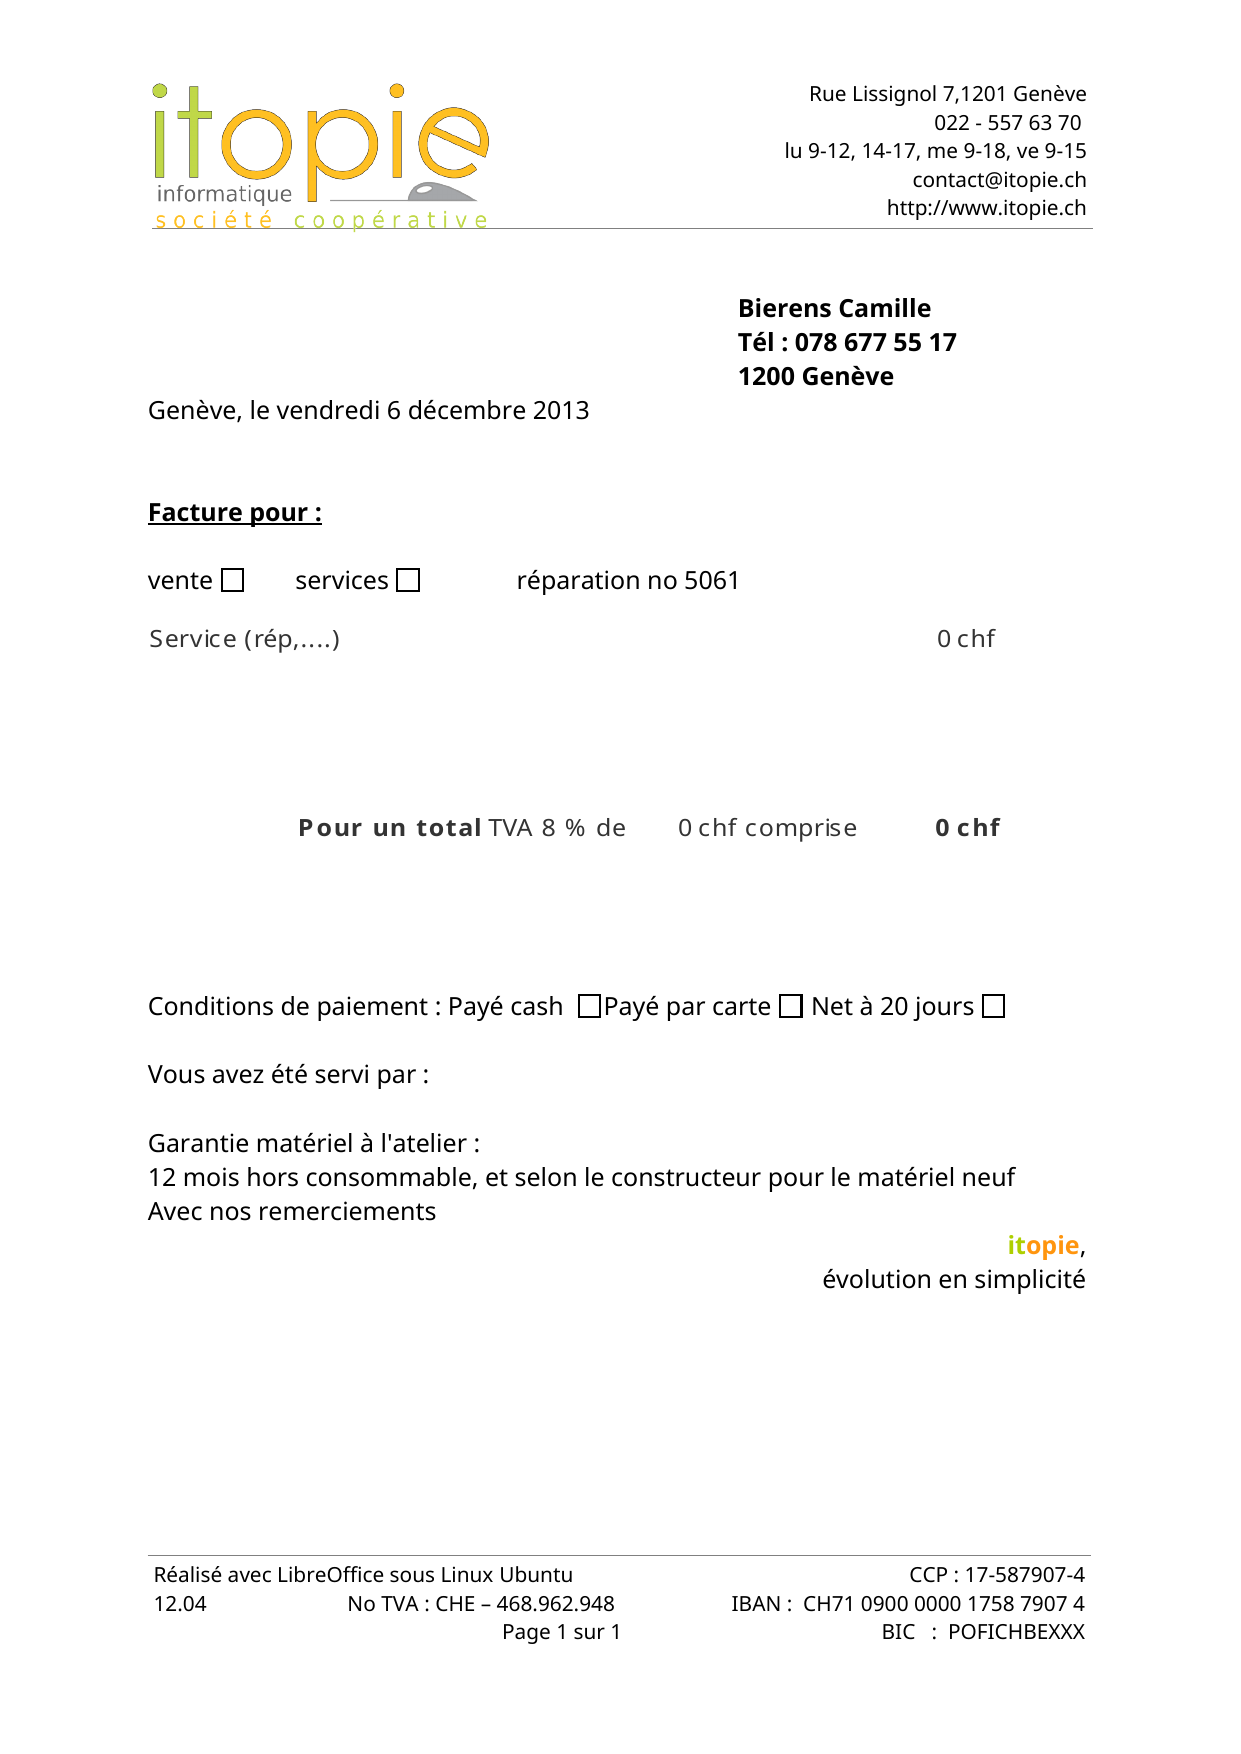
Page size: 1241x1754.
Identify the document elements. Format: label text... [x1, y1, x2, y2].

text Genève, le vendredi 6 décembre 2013 [148, 392, 1093, 427]
text Avec nos remerciements [148, 1193, 1093, 1227]
text Tél : 078 677 55 17 [148, 324, 1093, 358]
text Facture pour : [148, 495, 1093, 529]
text vente services réparation no 5061 [148, 563, 1093, 597]
text 12 mois hors consommable, et selon le constructeur pour le matériel neuf [148, 1159, 1093, 1193]
picture [138, 72, 500, 244]
text Garantie matériel à l'atelier : [148, 1125, 1093, 1159]
text Conditions de paiement : Payé cash Payé par carte Net à 20 jours [148, 989, 1093, 1023]
text 1200 Genève [148, 358, 1093, 392]
text Vous avez été servi par : [148, 1057, 1093, 1091]
text itopie, [148, 1227, 1093, 1262]
text Bierens Camille [148, 290, 1093, 324]
text évolution en simplicité [148, 1262, 1093, 1296]
